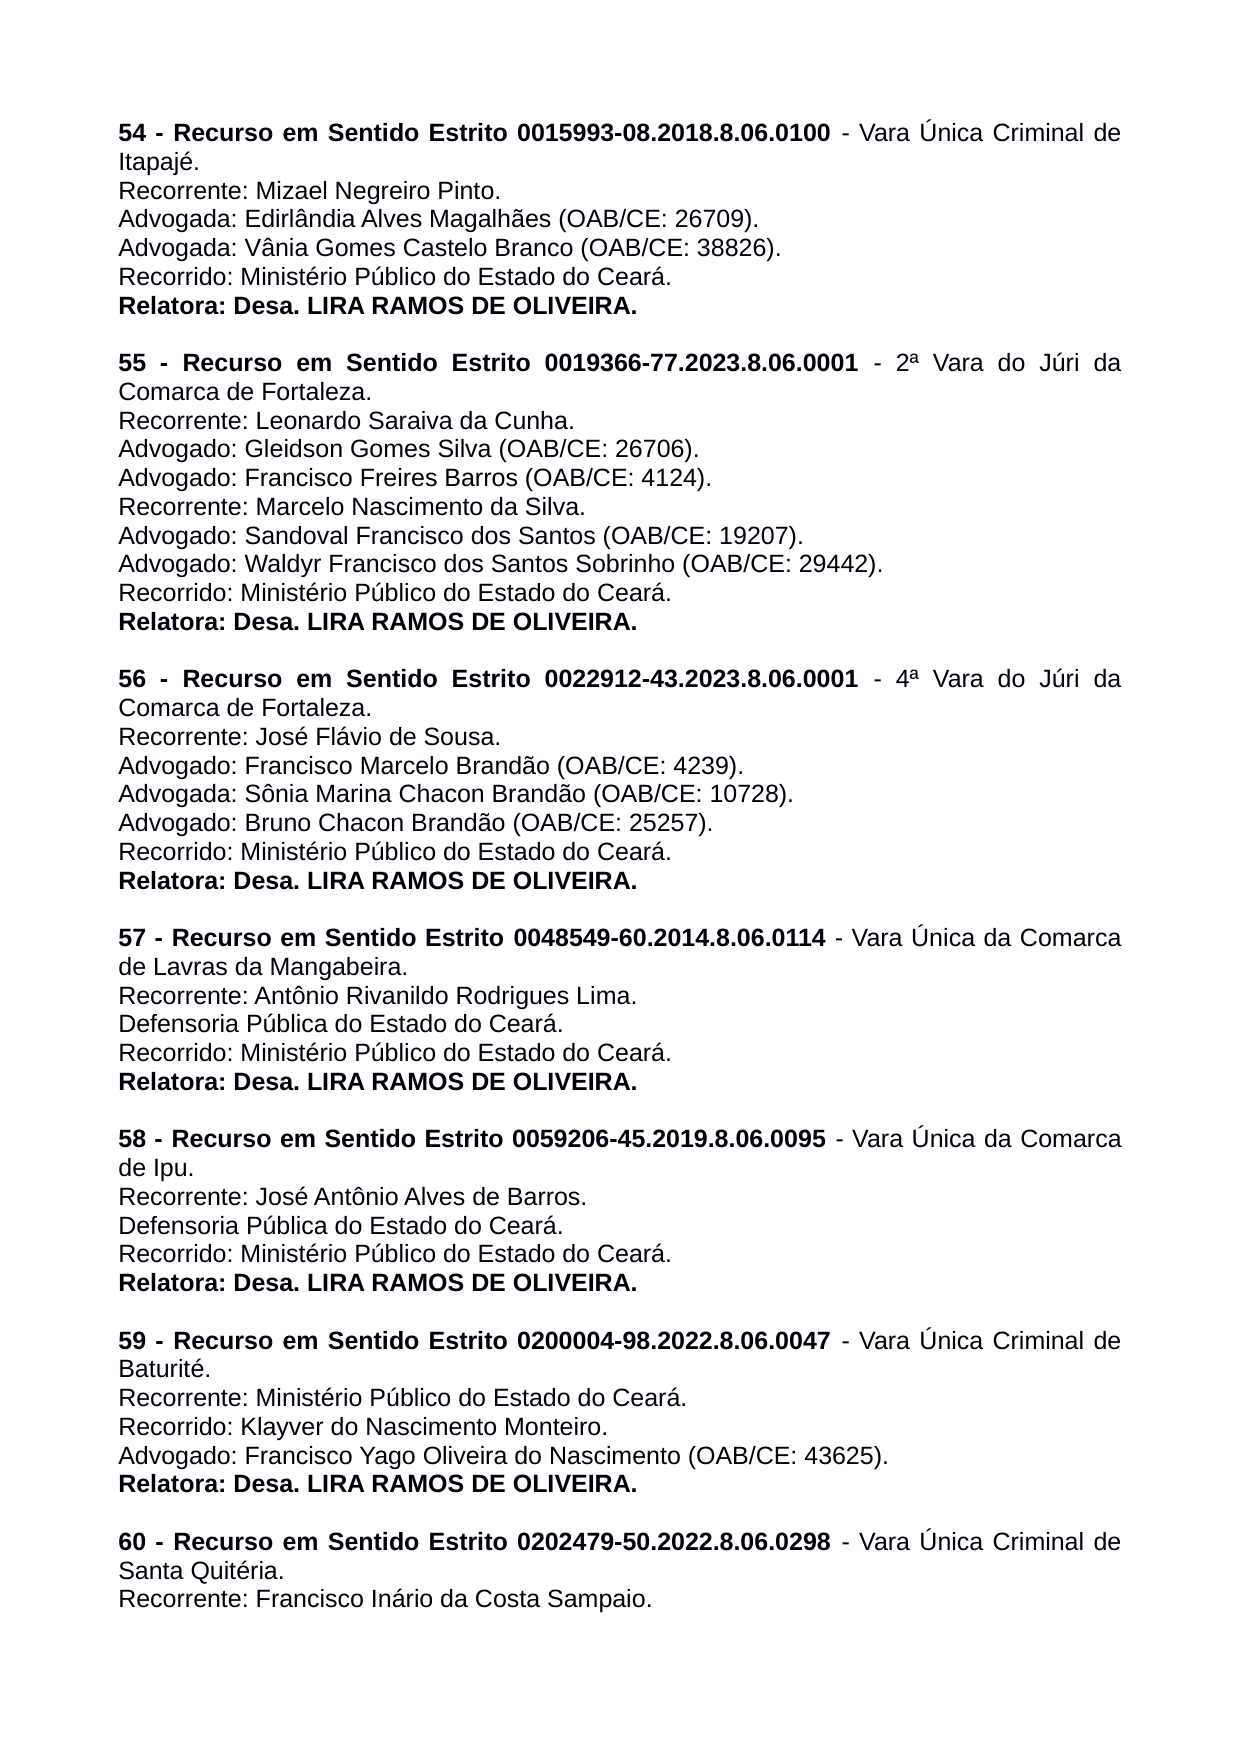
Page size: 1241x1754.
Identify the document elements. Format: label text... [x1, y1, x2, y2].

text Advogada: Vânia Gomes Castelo Branco (OAB/CE: 38826). [118, 233, 1122, 262]
text Defensoria Pública do Estado do Ceará. [118, 1009, 1122, 1038]
text Recorrente: Francisco Inário da Costa Sampaio. [118, 1584, 1122, 1613]
text Recorrido: Klayver do Nascimento Monteiro. [118, 1412, 1122, 1441]
text Relatora: Desa. LIRA RAMOS DE OLIVEIRA. [118, 291, 1122, 319]
text Advogado: Francisco Yago Oliveira do Nascimento (OAB/CE: 43625). [118, 1441, 1122, 1469]
text Relatora: Desa. LIRA RAMOS DE OLIVEIRA. [118, 1067, 1122, 1096]
text Advogado: Francisco Freires Barros (OAB/CE: 4124). [118, 463, 1122, 492]
text Recorrente: José Flávio de Sousa. [118, 722, 1122, 751]
text Recorrente: Antônio Rivanildo Rodrigues Lima. [118, 981, 1122, 1009]
text Recorrente: José Antônio Alves de Barros. [118, 1182, 1122, 1211]
text Relatora: Desa. LIRA RAMOS DE OLIVEIRA. [118, 866, 1122, 894]
text 59 - Recurso em Sentido Estrito 0200004-98.2022.8.06.0047 - Vara Única Criminal de Baturité. [118, 1326, 1122, 1383]
text Advogado: Gleidson Gomes Silva (OAB/CE: 26706). [118, 434, 1122, 463]
text Advogado: Francisco Marcelo Brandão (OAB/CE: 4239). [118, 751, 1122, 779]
text Advogado: Bruno Chacon Brandão (OAB/CE: 25257). [118, 808, 1122, 837]
text Recorrente: Mizael Negreiro Pinto. [118, 176, 1122, 204]
text Recorrente: Leonardo Saraiva da Cunha. [118, 406, 1122, 434]
text Recorrente: Ministério Público do Estado do Ceará. [118, 1383, 1122, 1412]
text 54 - Recurso em Sentido Estrito 0015993-08.2018.8.06.0100 - Vara Única Criminal de Itapajé. [118, 118, 1122, 176]
text Advogada: Edirlândia Alves Magalhães (OAB/CE: 26709). [118, 204, 1122, 233]
text 58 - Recurso em Sentido Estrito 0059206-45.2019.8.06.0095 - Vara Única da Comarca de Ipu. [118, 1124, 1122, 1182]
text 55 - Recurso em Sentido Estrito 0019366-77.2023.8.06.0001 - 2ª Vara do Júri da Comarca de Fortaleza. [118, 348, 1122, 406]
text Defensoria Pública do Estado do Ceará. [118, 1211, 1122, 1239]
text Relatora: Desa. LIRA RAMOS DE OLIVEIRA. [118, 1268, 1122, 1297]
text Relatora: Desa. LIRA RAMOS DE OLIVEIRA. [118, 1469, 1122, 1498]
text Advogado: Sandoval Francisco dos Santos (OAB/CE: 19207). [118, 521, 1122, 549]
text 60 - Recurso em Sentido Estrito 0202479-50.2022.8.06.0298 - Vara Única Criminal de Santa Quitéria. [118, 1527, 1122, 1584]
text 57 - Recurso em Sentido Estrito 0048549-60.2014.8.06.0114 - Vara Única da Comarca de Lavras da Mangabeira. [118, 923, 1122, 981]
text Relatora: Desa. LIRA RAMOS DE OLIVEIRA. [118, 607, 1122, 636]
text Recorrido: Ministério Público do Estado do Ceará. [118, 1239, 1122, 1268]
text Advogado: Waldyr Francisco dos Santos Sobrinho (OAB/CE: 29442). [118, 549, 1122, 578]
text Recorrido: Ministério Público do Estado do Ceará. [118, 1038, 1122, 1067]
text Recorrido: Ministério Público do Estado do Ceará. [118, 578, 1122, 607]
text Recorrente: Marcelo Nascimento da Silva. [118, 492, 1122, 521]
text 56 - Recurso em Sentido Estrito 0022912-43.2023.8.06.0001 - 4ª Vara do Júri da Comarca de Fortaleza. [118, 664, 1122, 722]
text Recorrido: Ministério Público do Estado do Ceará. [118, 262, 1122, 291]
text Recorrido: Ministério Público do Estado do Ceará. [118, 837, 1122, 866]
text Advogada: Sônia Marina Chacon Brandão (OAB/CE: 10728). [118, 779, 1122, 808]
